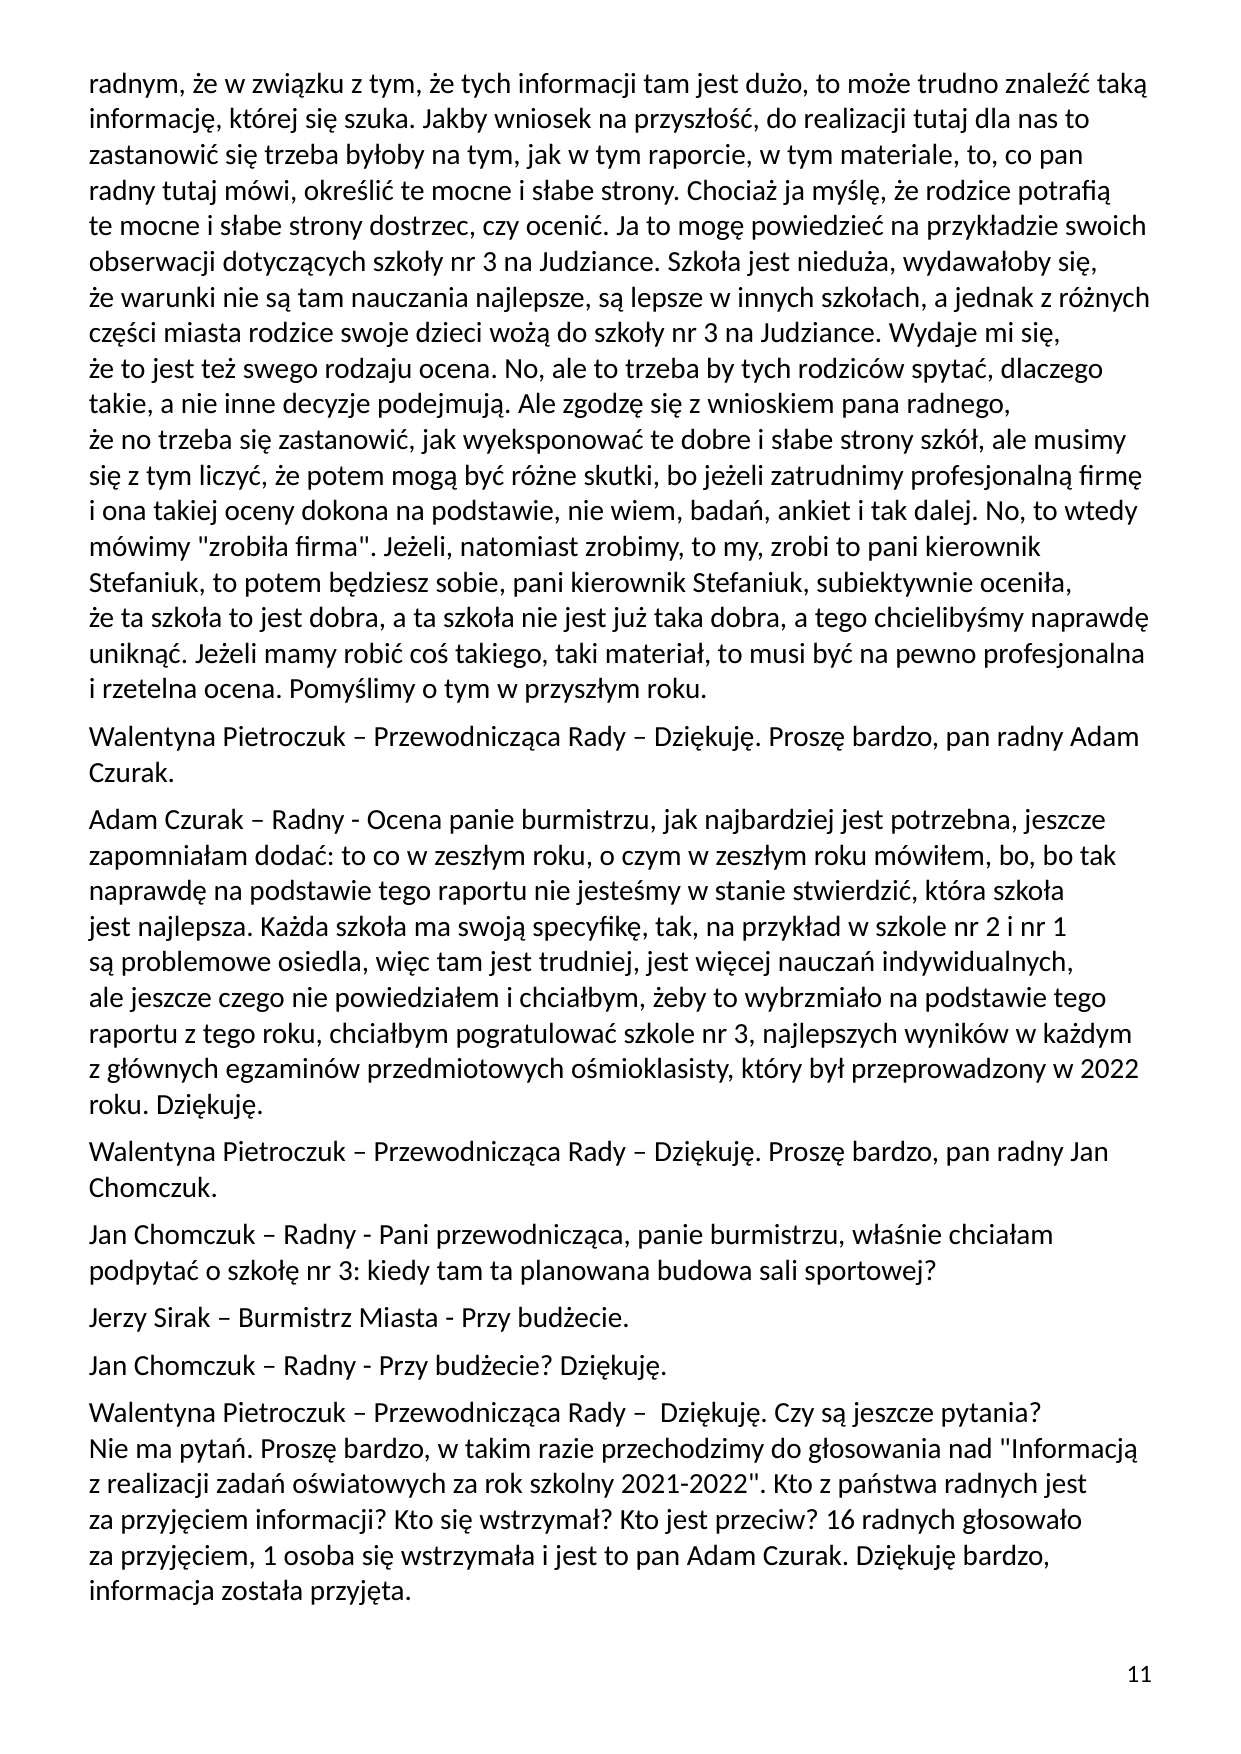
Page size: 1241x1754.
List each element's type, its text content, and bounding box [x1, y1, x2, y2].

text Walentyna Pietroczuk – Przewodnicząca Rady – Dziękuję. Proszę bardzo, pan radny Adam Czurak. [88, 718, 1152, 789]
text Walentyna Pietroczuk – Przewodnicząca Rady – Dziękuję. Proszę bardzo, pan radny Jan Chomczuk. [88, 1133, 1152, 1205]
text Jerzy Sirak – Burmistrz Miasta - Przy budżecie. [88, 1299, 1152, 1335]
text Jan Chomczuk – Radny - Przy budżecie? Dziękuję. [88, 1347, 1152, 1382]
text Jan Chomczuk – Radny - Pani przewodnicząca, panie burmistrzu, właśnie chciałam podpytać o szkołę nr 3: kiedy tam ta planowana budowa sali sportowej? [88, 1216, 1152, 1288]
text Walentyna Pietroczuk – Przewodnicząca Rady – Dziękuję. Czy są jeszcze pytania? Nie ma pytań. Proszę bardzo, w takim razie przechodzimy do głosowania nad "Informacją z realizacji zadań oświatowych za rok szkolny 2021-2022". Kto z państwa radnych jest za przyjęciem informacji? Kto się wstrzymał? Kto jest przeciw? 16 radnych głosowało za przyjęciem, 1 osoba się wstrzymała i jest to pan Adam Czurak. Dziękuję bardzo, informacja została przyjęta. [88, 1394, 1152, 1608]
text radnym, że w związku z tym, że tych informacji tam jest dużo, to może trudno znaleźć taką informację, której się szuka. Jakby wniosek na przyszłość, do realizacji tutaj dla nas to zastanowić się trzeba byłoby na tym, jak w tym raporcie, w tym materiale, to, co pan radny tutaj mówi, określić te mocne i słabe strony. Chociaż ja myślę, że rodzice potrafią te mocne i słabe strony dostrzec, czy ocenić. Ja to mogę powiedzieć na przykładzie swoich obserwacji dotyczących szkoły nr 3 na Judziance. Szkoła jest nieduża, wydawałoby się, że warunki nie są tam nauczania najlepsze, są lepsze w innych szkołach, a jednak z różnych części miasta rodzice swoje dzieci wożą do szkoły nr 3 na Judziance. Wydaje mi się, że to jest też swego rodzaju ocena. No, ale to trzeba by tych rodziców spytać, dlaczego takie, a nie inne decyzje podejmują. Ale zgodzę się z wnioskiem pana radnego, że no trzeba się zastanowić, jak wyeksponować te dobre i słabe strony szkół, ale musimy się z tym liczyć, że potem mogą być różne skutki, bo jeżeli zatrudnimy profesjonalną firmę i ona takiej oceny dokona na podstawie, nie wiem, badań, ankiet i tak dalej. No, to wtedy mówimy "zrobiła firma". Jeżeli, natomiast zrobimy, to my, zrobi to pani kierownik Stefaniuk, to potem będziesz sobie, pani kierownik Stefaniuk, subiektywnie oceniła, że ta szkoła to jest dobra, a ta szkoła nie jest już taka dobra, a tego chcielibyśmy naprawdę uniknąć. Jeżeli mamy robić coś takiego, taki materiał, to musi być na pewno profesjonalna i rzetelna ocena. Pomyślimy o tym w przyszłym roku. [88, 65, 1152, 706]
text Adam Czurak – Radny - Ocena panie burmistrzu, jak najbardziej jest potrzebna, jeszcze zapomniałam dodać: to co w zeszłym roku, o czym w zeszłym roku mówiłem, bo, bo tak naprawdę na podstawie tego raportu nie jesteśmy w stanie stwierdzić, która szkoła jest najlepsza. Każda szkoła ma swoją specyfikę, tak, na przykład w szkole nr 2 i nr 1 są problemowe osiedla, więc tam jest trudniej, jest więcej nauczań indywidualnych, ale jeszcze czego nie powiedziałem i chciałbym, żeby to wybrzmiało na podstawie tego raportu z tego roku, chciałbym pogratulować szkole nr 3, najlepszych wyników w każdym z głównych egzaminów przedmiotowych ośmioklasisty, który był przeprowadzony w 2022 roku. Dziękuję. [88, 801, 1152, 1122]
